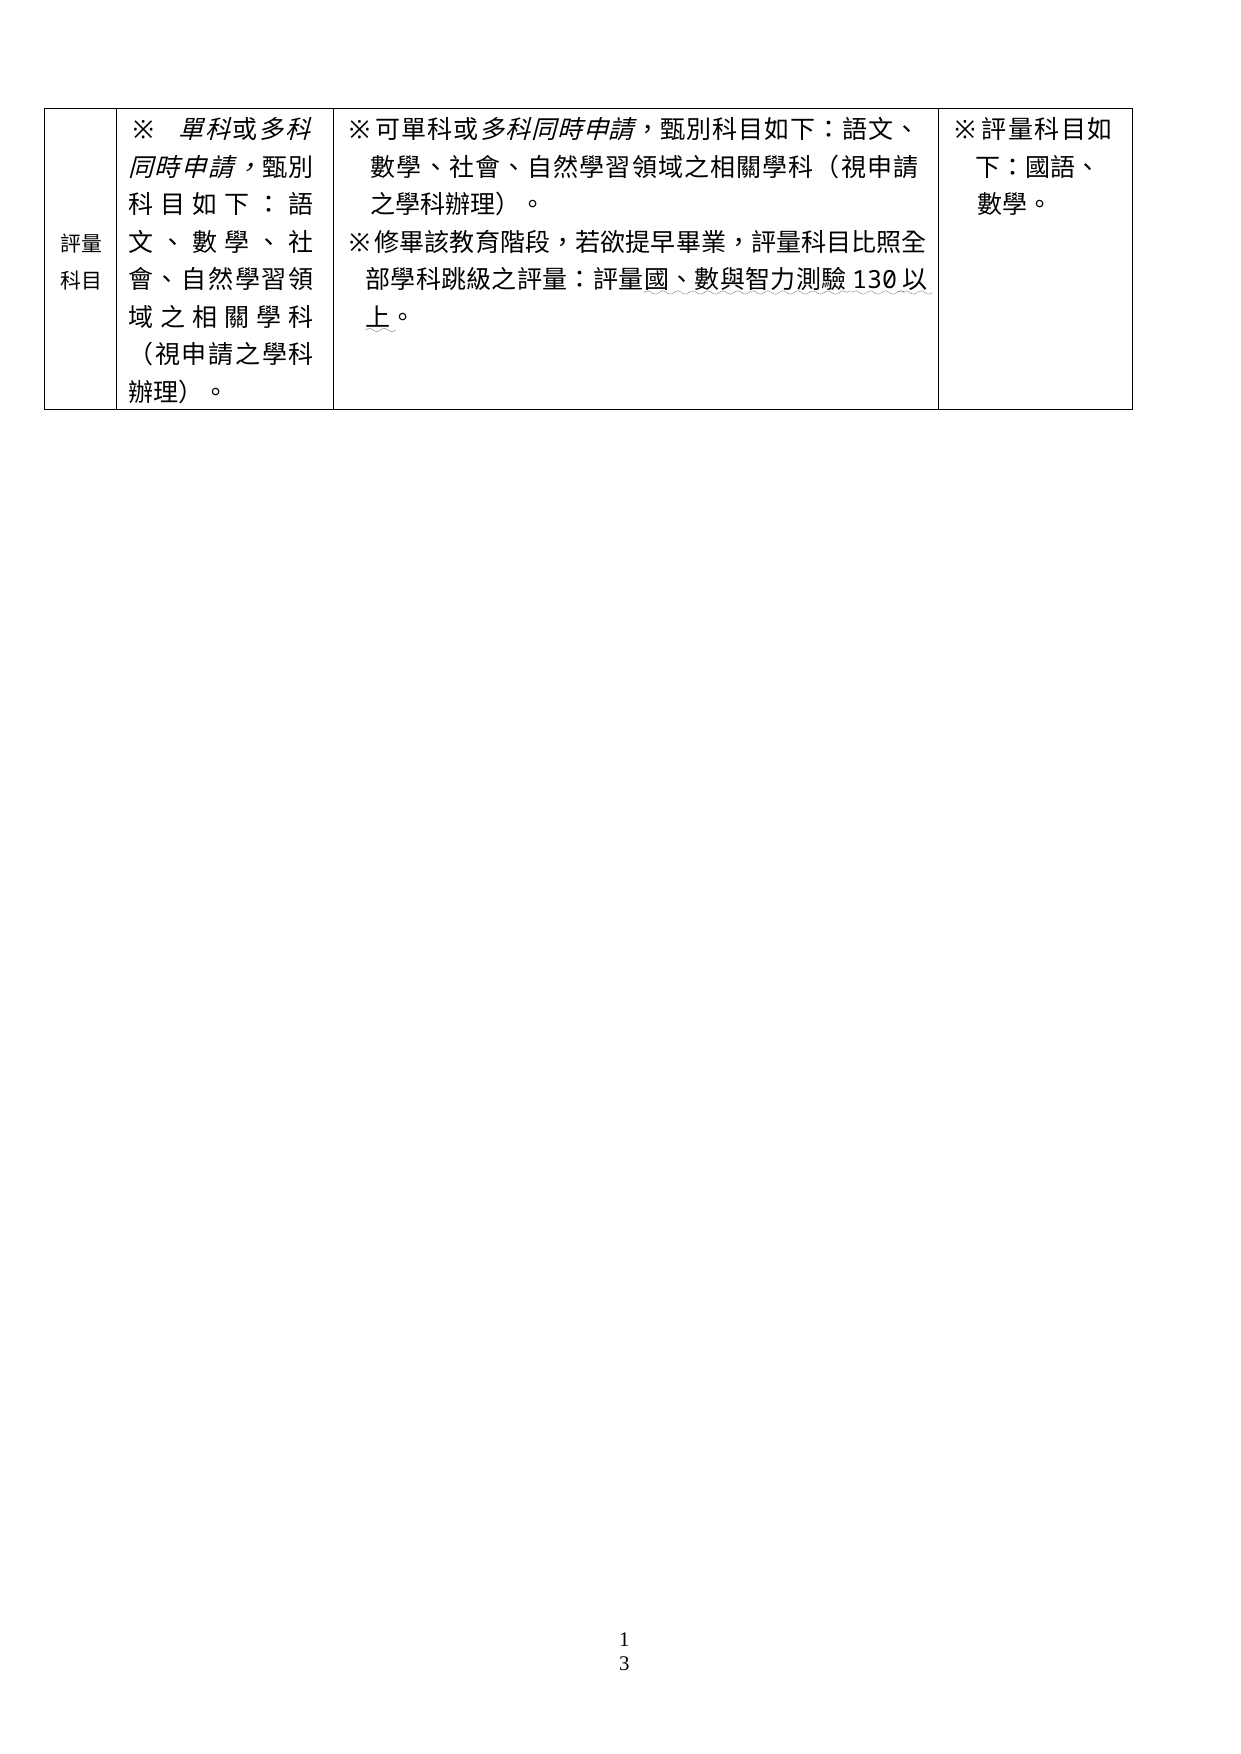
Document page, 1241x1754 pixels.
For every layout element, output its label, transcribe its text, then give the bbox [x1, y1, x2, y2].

table_cell ※可單科或多科同時申請，甄別科目如下：語文、數學、社會、自然學習領域之相關學科（視申請之學科辦理）。 ※修畢該教育階段，若欲提早畢業，評量科目比照全部學科跳級之評量：評量國、數與智力測驗130以上。 [334, 109, 938, 409]
table_cell 單科或多科同時申請，甄別科目如下：語文、數學、社會、自然學習領域之相關學科（視申請之學科辦理）。 [117, 109, 333, 409]
table_cell 評量 科目 [45, 109, 116, 409]
table_cell ※評量科目如下：國語、 數學。 [939, 109, 1132, 409]
